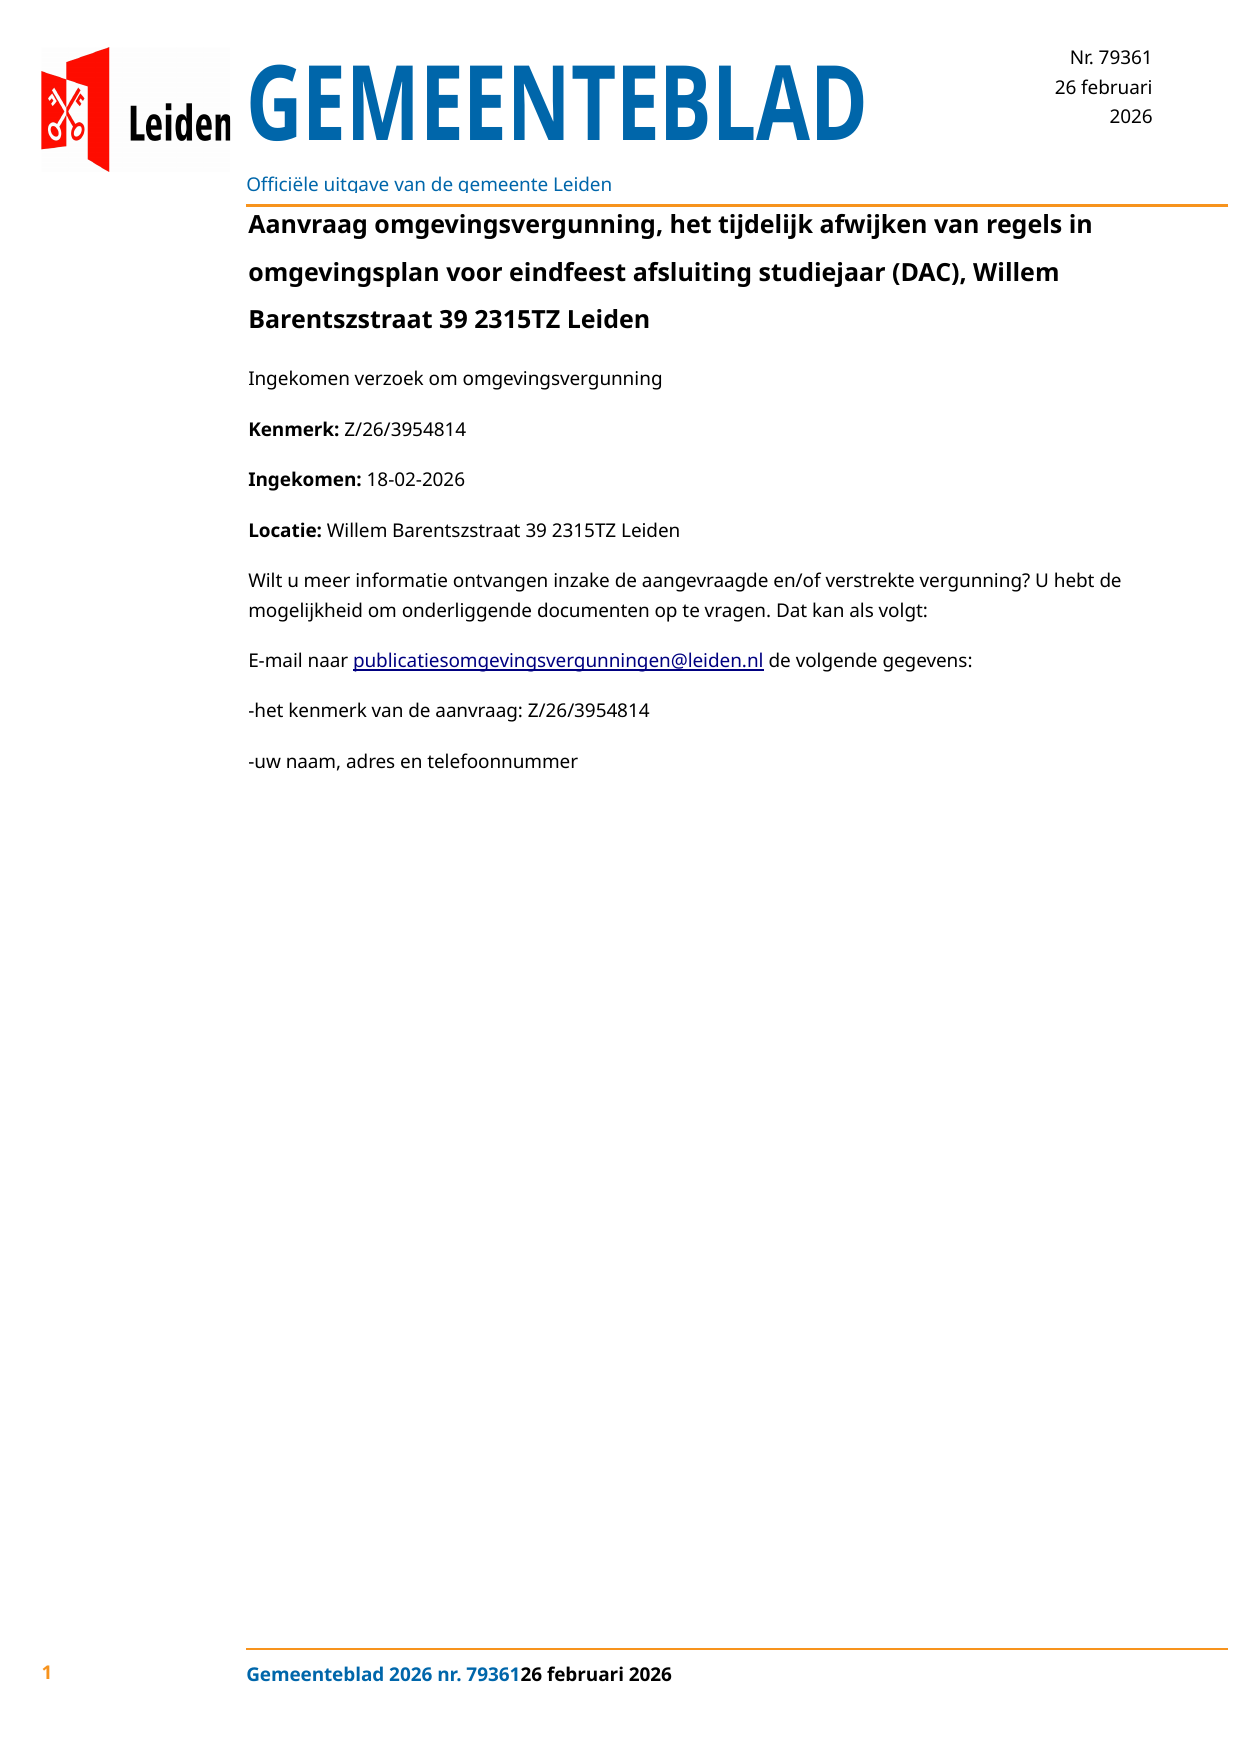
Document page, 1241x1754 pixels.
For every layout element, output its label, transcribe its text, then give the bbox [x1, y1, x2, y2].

text -uw naam, adres en telefoonnummer [248, 748, 1152, 774]
text E-mail naar publicatiesomgevingsvergunningen@leiden.nl de volgende gegevens: [248, 647, 1152, 673]
text Aanvraag omgevingsvergunning, het tijdelijk afwijken van regels in omgevingsplan voor eindfeest afsluiting studiejaar (DAC), Willem Barentszstraat 39 2315TZ Leiden [248, 207, 1152, 336]
text Ingekomen: 18-02-2026 [248, 466, 1152, 492]
text Wilt u meer informatie ontvangen inzake de aangevraagde en/of verstrekte vergunning? U hebt de mogelijkheid om onderliggende documenten op te vragen. Dat kan als volgt: [248, 567, 1152, 622]
text -het kenmerk van de aanvraag: Z/26/3954814 [248, 698, 1152, 723]
text Kenmerk: Z/26/3954814 [248, 416, 1152, 442]
text Ingekomen verzoek om omgevingsvergunning [248, 366, 1152, 391]
picture [41, 47, 231, 172]
text Locatie: Willem Barentszstraat 39 2315TZ Leiden [248, 517, 1152, 542]
